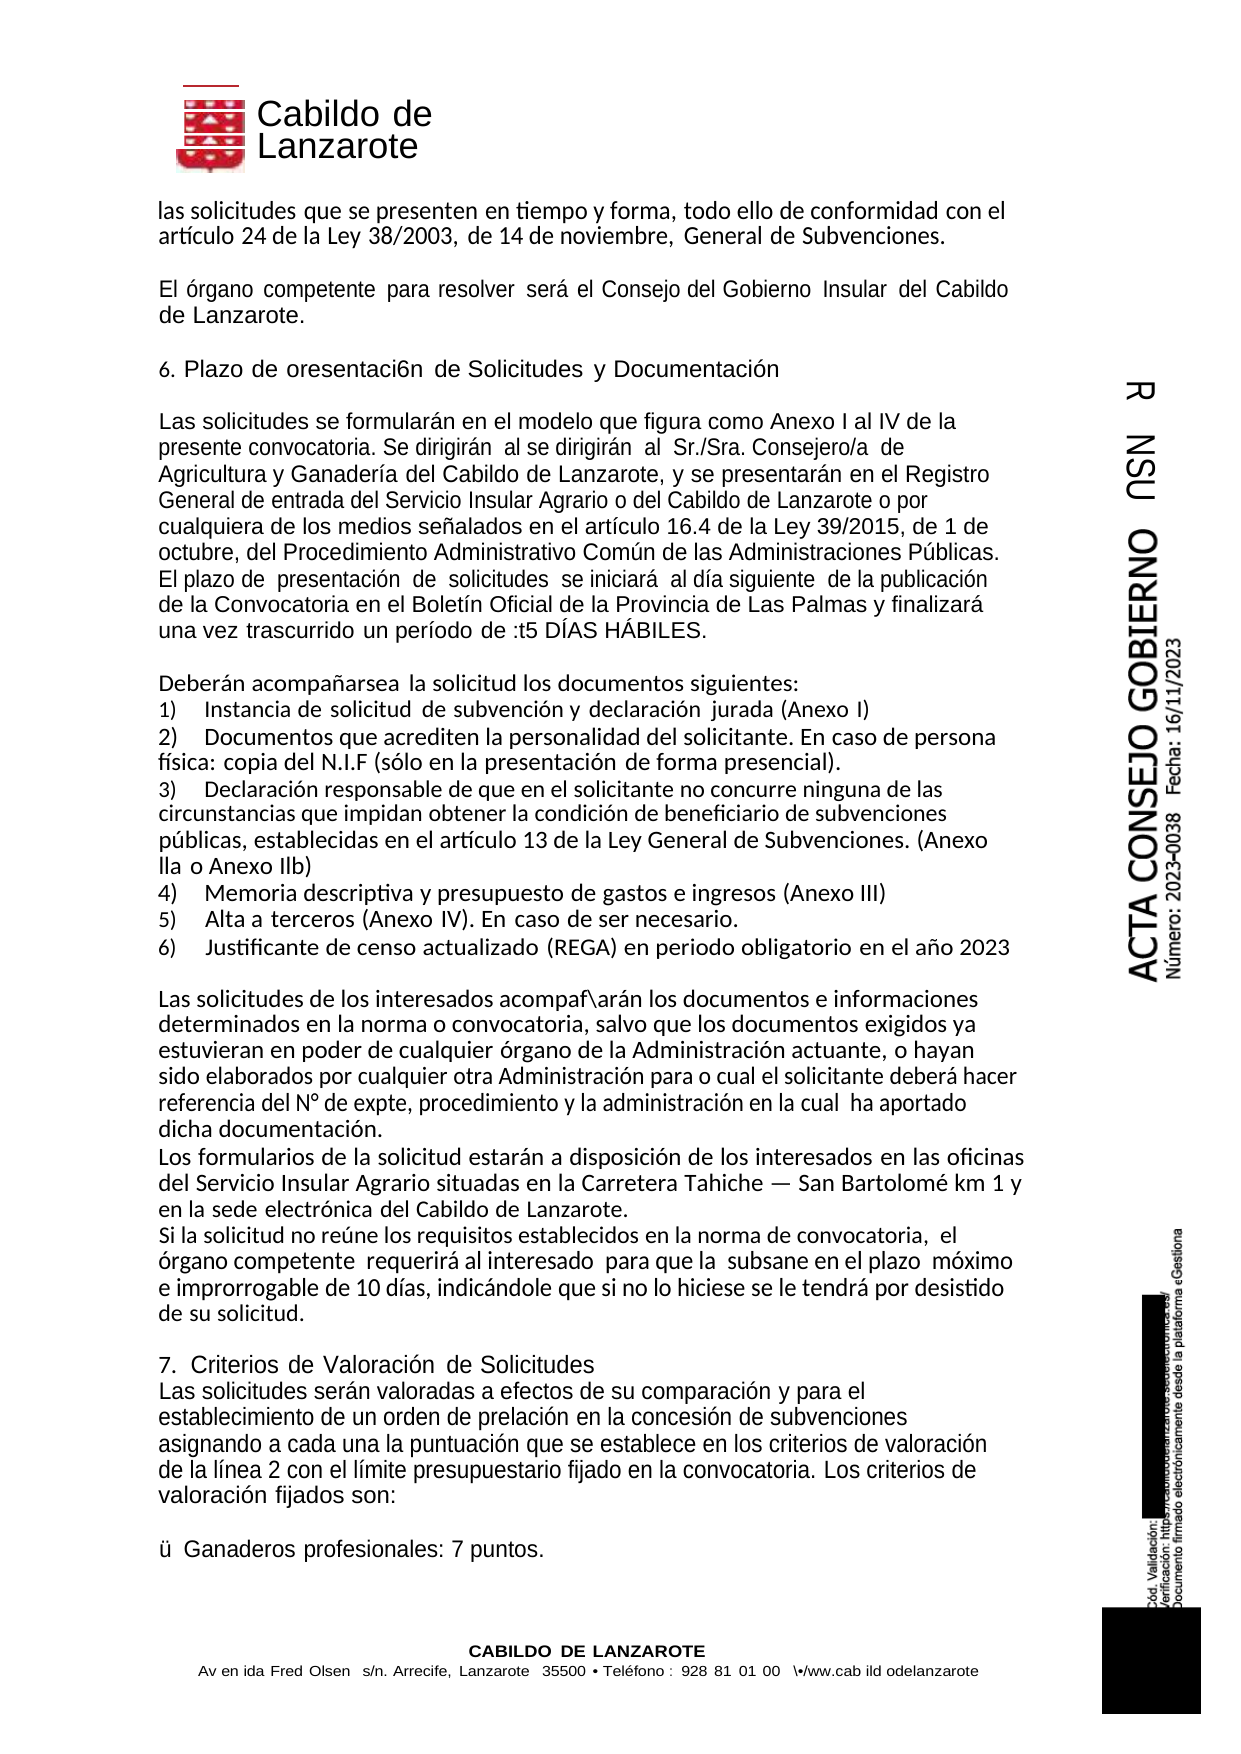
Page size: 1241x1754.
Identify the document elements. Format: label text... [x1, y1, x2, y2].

text Las solicitudes se formularán en el modelo que figura como Anexo I al IV de la presente convocatoria. Se dirigirán al se dirigirán al Sr./Sra. Consejero/a de Agricultura y Ganadería del Cabildo de Lanzarote, y se presentarán en el Registro General de entrada del Servicio Insular Agrario o del Cabildo de Lanzarote o por cualquiera de los medios señalados en el artículo 16.4 de la Ley 39/2015, de 1 de octubre, del Procedimiento Administrativo Común de las Administraciones Públicas. El plazo de presentación de solicitudes se iniciará al día siguiente de la publicación de la Convocatoria en el Boletín Oficial de la Provincia de Las Palmas y finalizará una vez trascurrido un período de :t5 DÍAS HÁBILES. [158, 409, 1007, 643]
subtitle Criterios de Valoración de Solicitudes [158, 1351, 1196, 1379]
list R [1118, 380, 1165, 403]
list Instancia de solicitud de subvención y declaración jurada (Anexo I) [158, 697, 1128, 723]
subtitle Memoria descriptiva y presupuesto de gastos e ingresos (Anexo III) [158, 881, 1128, 906]
subtitle las solicitudes que se presenten en tiempo y forma, todo ello de conformidad con el artículo 24 de la Ley 38/2003, de 14 de noviembre, General de Subvenciones. [157, 199, 1019, 251]
list Justificante de censo actualizado (REGA) en periodo obligatorio en el año 2023 [158, 933, 1128, 961]
subtitle Documentos que acrediten la personalidad del solicitante. En caso de persona física: copia del N.I.F (sólo en la presentación de forma presencial). [158, 724, 1002, 777]
subtitle Las solicitudes de los interesados acompaf\arán los documentos e informaciones determinados en la norma o convocatoria, salvo que los documentos exigidos ya estuvieran en poder de cualquier órgano de la Administración actuante, o hayan sido elaborados por cualquier otra Administración para o cual el solicitante deberá hacer referencia del N° de expte, procedimiento y la administración en la cual ha aportado dicha documentación. [158, 987, 1019, 1144]
list Plazo de oresentaci6n de Solicitudes y Documentación [158, 355, 1196, 383]
text ü Ganaderos profesionales: 7 puntos. [159, 1535, 1196, 1563]
text Los formularios de la solicitud estarán a disposición de los interesados en las oficinas del Servicio Insular Agrario situadas en la Carretera Tahiche — San Bartolomé km 1 y en la sede electrónica del Cabildo de Lanzarote. [158, 1144, 1024, 1223]
picture [176, 149, 245, 173]
picture [1128, 529, 1184, 983]
text El órgano competente para resolver será el Consejo del Gobierno Insular del Cabildo de Lanzarote. [158, 277, 1019, 329]
text Las solicitudes serán valoradas a efectos de su comparación y para el establecimiento de un orden de prelación en la concesión de subvenciones asignando a cada una la puntuación que se establece en los criterios de valoración de la línea 2 con el límite presupuestario fijado en la convocatoria. Los criterios de valoración fijados son: [158, 1380, 1007, 1509]
text Si la solicitud no reúne los requisitos establecidos en la norma de convocatoria, el órgano competente requerirá al interesado para que la subsane en el plazo móximo e improrrogable de 10 días, indicándole que si no lo hiciese se le tendrá por desistido de su solicitud. [158, 1224, 1019, 1327]
list Alta a terceros (Anexo IV). En caso de ser necesario. [158, 906, 1128, 933]
picture [184, 112, 245, 146]
text NSU [1118, 433, 1165, 504]
picture [1102, 1228, 1201, 1714]
picture [184, 100, 245, 109]
list Declaración responsable de que en el solicitante no concurre ninguna de las circunstancias que impidan obtener la condición de beneficiario de subvenciones públicas, establecidas en el artículo 13 de la Ley General de Subvenciones. (Anexo lla o Anexo Ilb) [158, 777, 1006, 881]
text Deberán acompañarsea la solicitud los documentos siguientes: [158, 669, 1128, 697]
